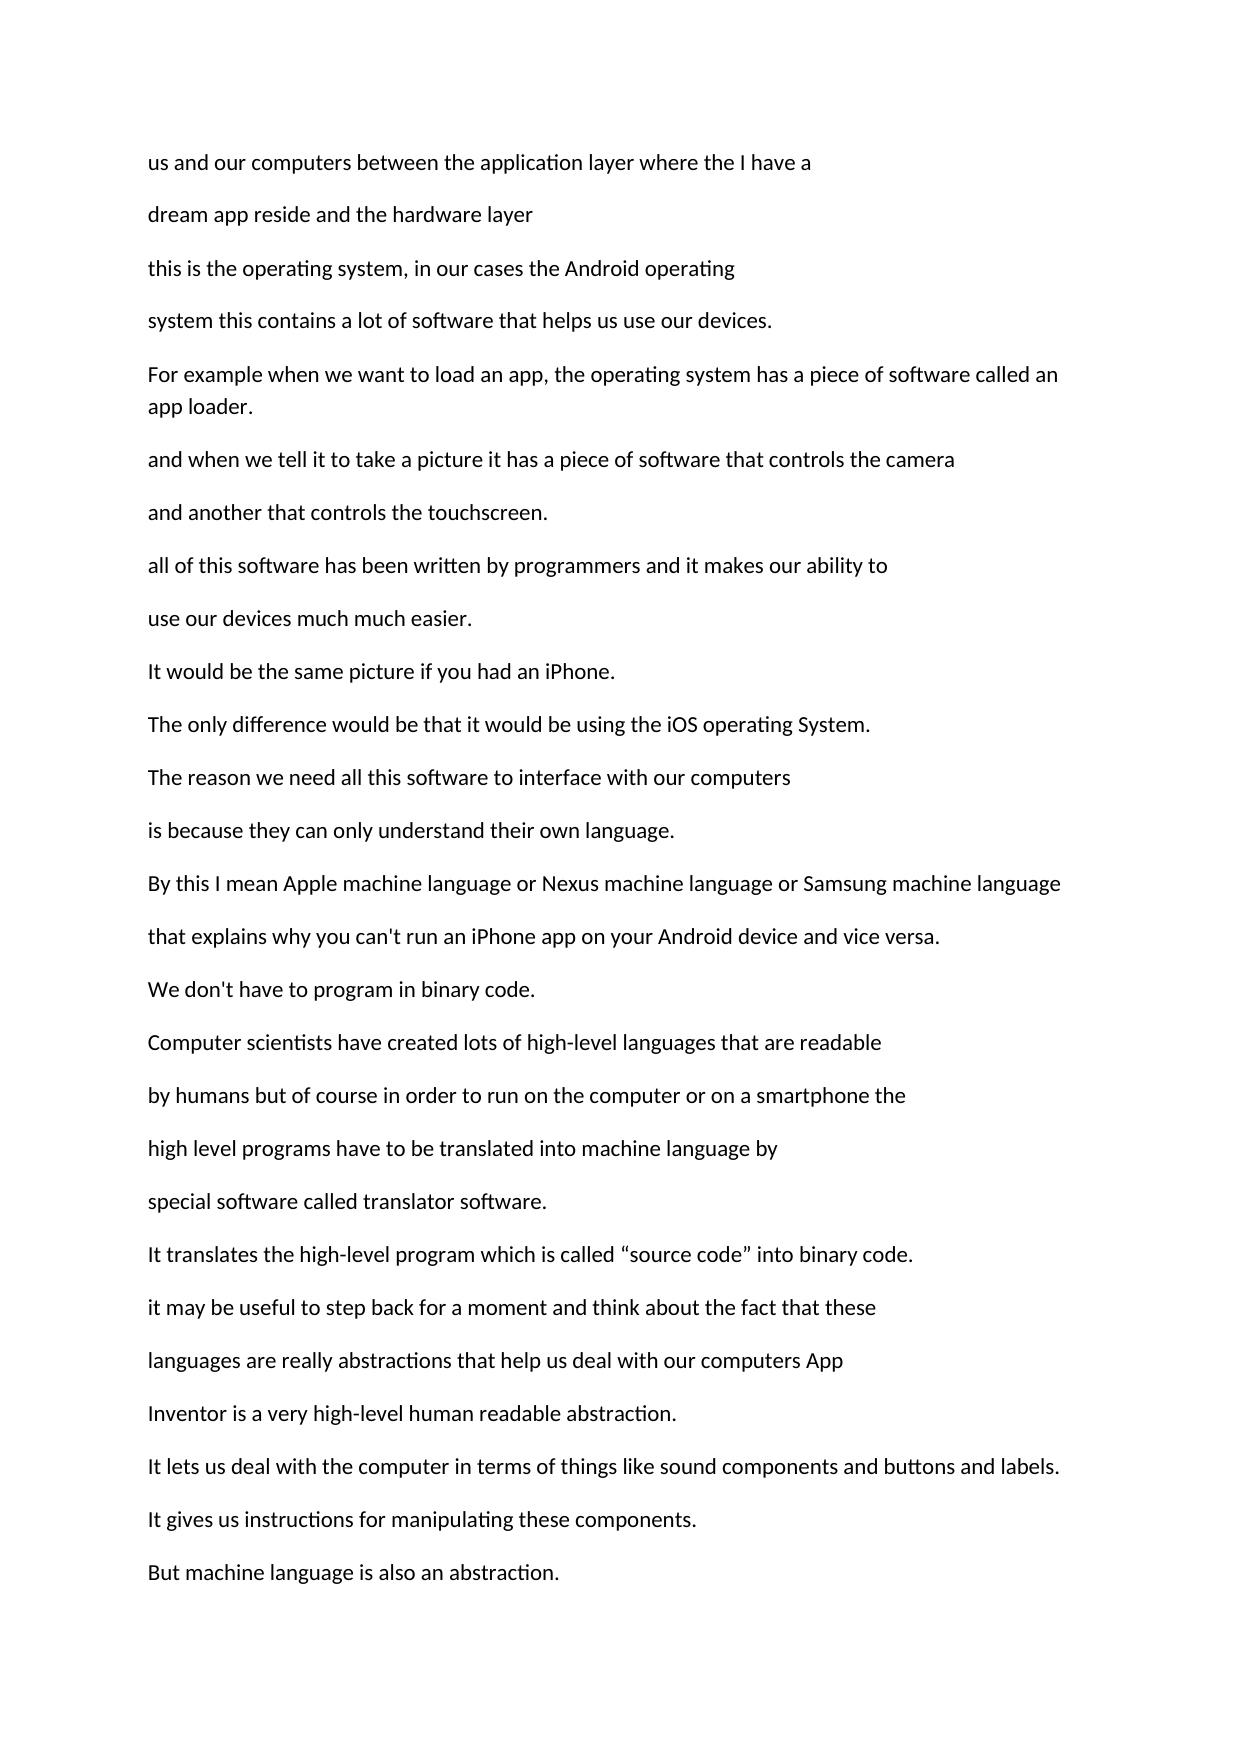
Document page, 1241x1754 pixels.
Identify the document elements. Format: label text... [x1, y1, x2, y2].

text It lets us deal with the computer in terms of things like sound components and buttons and labels. [148, 1452, 1093, 1480]
text It would be the same picture if you had an iPhone. [148, 657, 1093, 685]
text and another that controls the touchscreen. [148, 498, 1093, 526]
text But machine language is also an abstraction. [148, 1558, 1093, 1586]
text is because they can only understand their own language. [148, 816, 1093, 844]
text The reason we need all this software to interface with our computers [148, 763, 1093, 791]
text high level programs have to be translated into machine language by [148, 1134, 1093, 1162]
text It gives us instructions for manipulating these components. [148, 1505, 1093, 1533]
text all of this software has been written by programmers and it makes our ability to [148, 551, 1093, 579]
text Computer scientists have created lots of high-level languages that are readable [148, 1028, 1093, 1056]
text this is the operating system, in our cases the Android operating [148, 254, 1093, 282]
text By this I mean Apple machine language or Nexus machine language or Samsung machine language [148, 869, 1093, 897]
text languages are really abstractions that help us deal with our computers App [148, 1346, 1093, 1374]
text and when we tell it to take a picture it has a piece of software that controls the camera [148, 445, 1093, 473]
text Inventor is a very high-level human readable abstraction. [148, 1399, 1093, 1427]
text special software called translator software. [148, 1187, 1093, 1215]
text It translates the high-level program which is called “source code” into binary code. [148, 1240, 1093, 1268]
text that explains why you can't run an iPhone app on your Android device and vice versa. [148, 922, 1093, 950]
text dream app reside and the hardware layer [148, 201, 1093, 229]
text use our devices much much easier. [148, 604, 1093, 632]
text us and our computers between the application layer where the I have a [148, 148, 1093, 176]
text by humans but of course in order to run on the computer or on a smartphone the [148, 1081, 1093, 1109]
text The only difference would be that it would be using the iOS operating System. [148, 710, 1093, 738]
text it may be useful to step back for a moment and think about the fact that these [148, 1293, 1093, 1321]
text system this contains a lot of software that helps us use our devices. [148, 307, 1093, 335]
text For example when we want to load an app, the operating system has a piece of software called an app loader. [148, 360, 1093, 420]
text We don't have to program in binary code. [148, 975, 1093, 1003]
